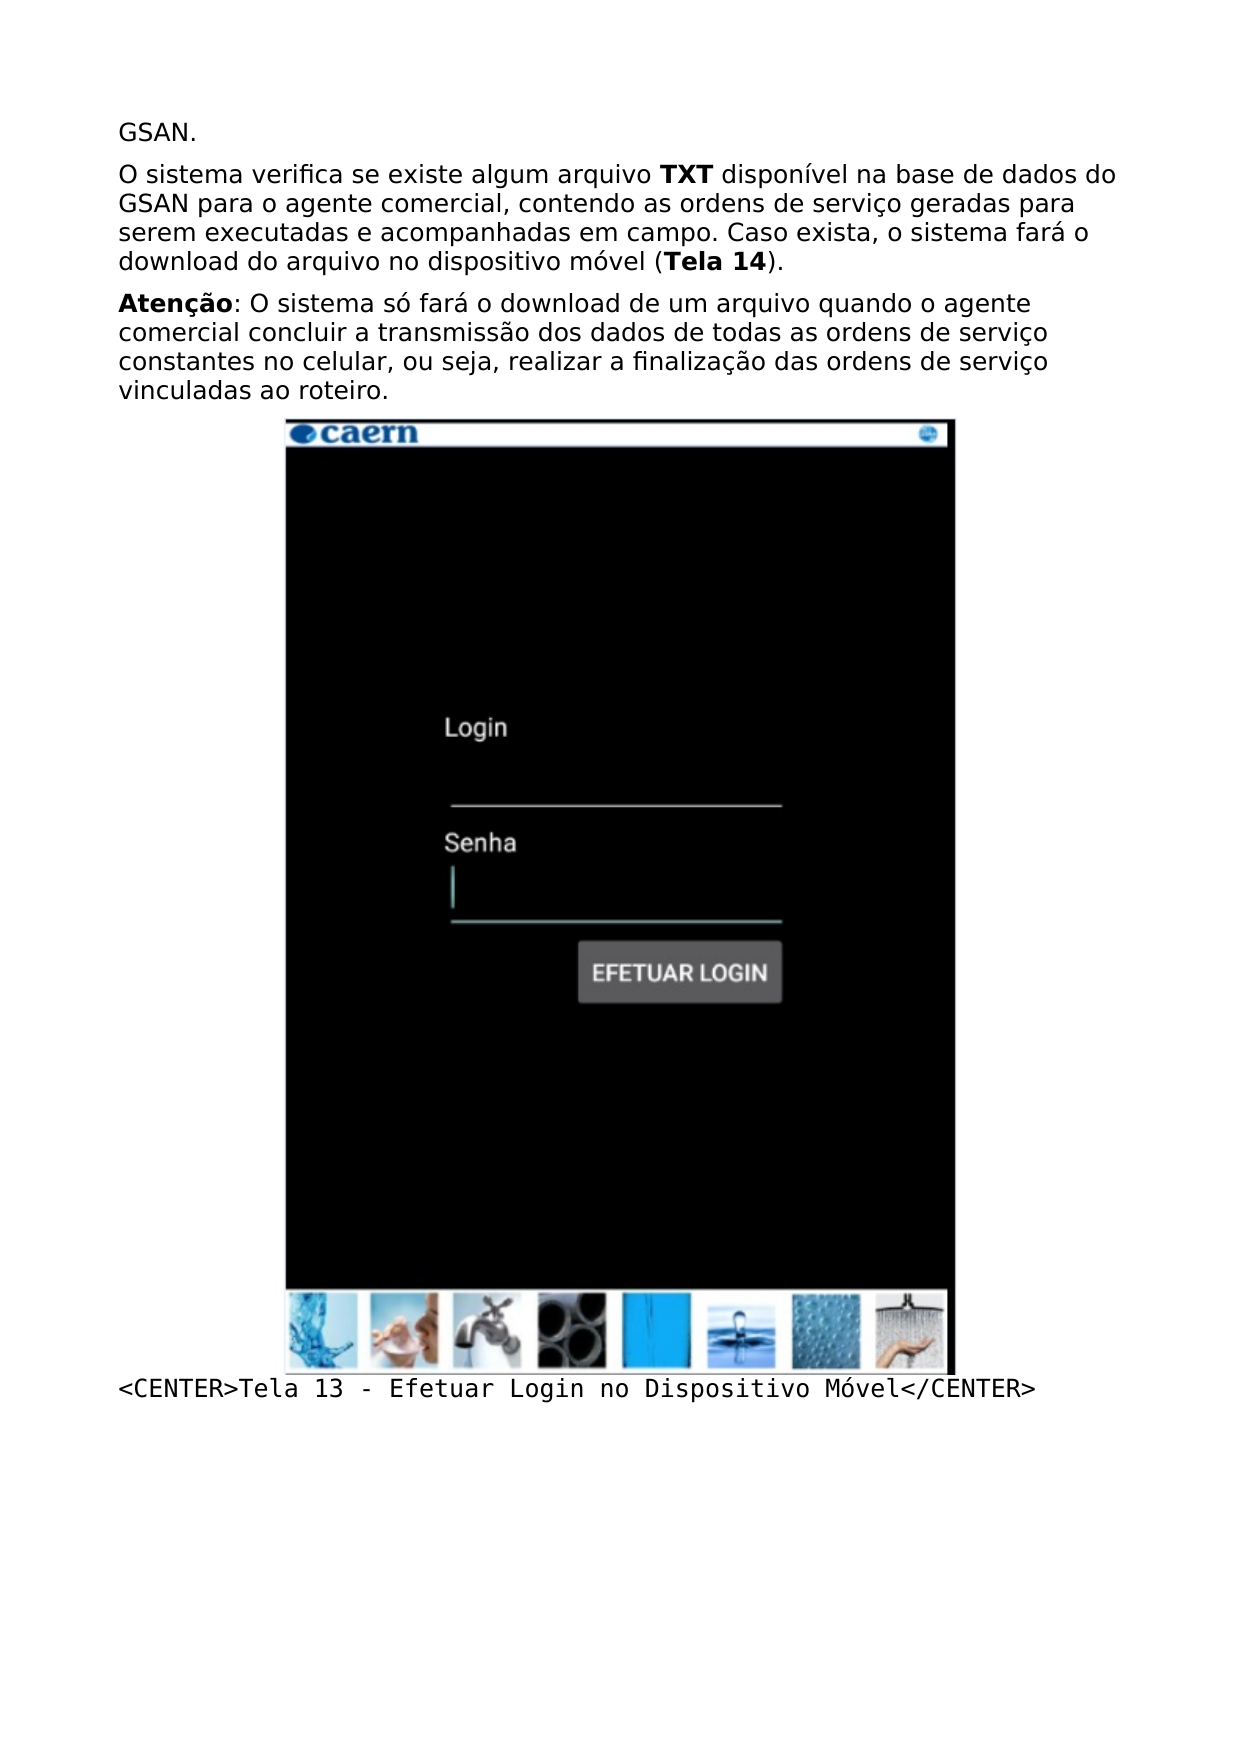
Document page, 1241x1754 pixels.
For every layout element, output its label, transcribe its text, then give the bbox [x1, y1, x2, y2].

text Atenção: O sistema só fará o download de um arquivo quando o agente comercial concluir a transmissão dos dados de todas as ordens de serviço constantes no celular, ou seja, realizar a finalização das ordens de serviço vinculadas ao roteiro. [118, 289, 1122, 406]
text <CENTER>Tela 13 - Efetuar Login no Dispositivo Móvel</CENTER> [118, 802, 1122, 1403]
text GSAN. [118, 118, 1122, 147]
text O sistema verifica se existe algum arquivo TXT disponível na base de dados do GSAN para o agente comercial, contendo as ordens de serviço geradas para serem executadas e acompanhadas em campo. Caso exista, o sistema fará o download do arquivo no dispositivo móvel (Tela 14). [118, 160, 1122, 276]
picture [283, 418, 957, 1375]
